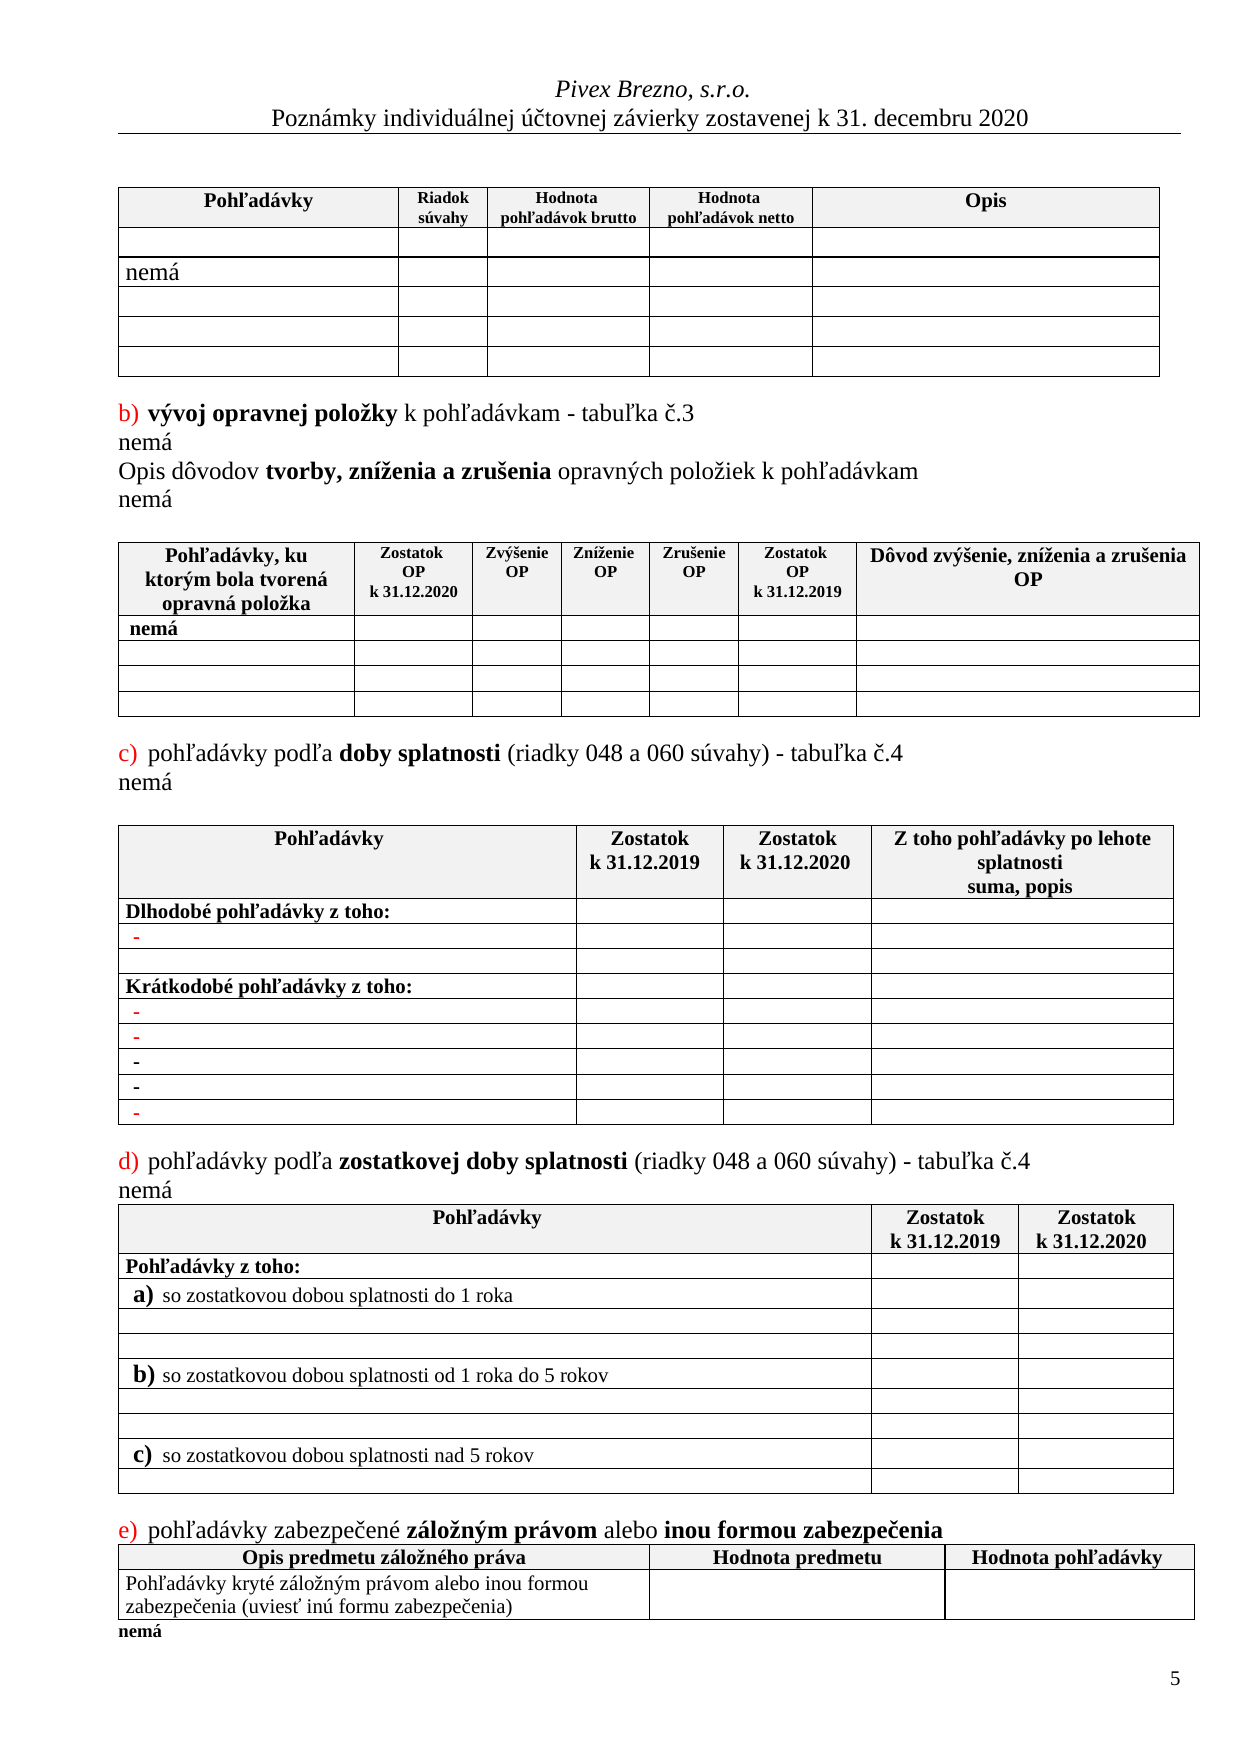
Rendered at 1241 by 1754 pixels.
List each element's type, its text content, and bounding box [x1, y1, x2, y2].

table_header Pohľadávky [119, 826, 576, 898]
table_cell [577, 899, 723, 923]
table_cell [355, 641, 472, 665]
table_cell [119, 641, 354, 665]
table_header Hodnota predmetu [650, 1545, 944, 1569]
text nemá [118, 1620, 1181, 1641]
table_cell [650, 228, 812, 256]
table_cell [872, 974, 1173, 998]
table_cell [872, 1024, 1173, 1048]
table_cell [739, 616, 856, 640]
table_cell [813, 228, 1159, 256]
table_cell [1019, 1439, 1173, 1468]
table_cell [473, 641, 561, 665]
table_cell [562, 616, 649, 640]
table_cell [562, 692, 649, 716]
table_header Pohľadávky, ku ktorým bola tvorená opravná položka [119, 543, 354, 615]
table_cell Pohľadávky z toho: [119, 1254, 871, 1278]
text nemá [118, 1175, 1181, 1204]
table_cell [872, 1389, 1018, 1413]
table_cell [650, 641, 738, 665]
table_cell [872, 1439, 1018, 1468]
table_cell [119, 1049, 576, 1073]
table_cell [1019, 1309, 1173, 1333]
table_cell [724, 1100, 871, 1124]
table_cell [872, 1100, 1173, 1124]
table_cell [119, 999, 576, 1023]
table_cell [1019, 1279, 1173, 1308]
table_header Zostatok OP k 31.12.2019 [739, 543, 856, 615]
table_cell [724, 924, 871, 948]
table_cell [739, 666, 856, 691]
table_cell [872, 899, 1173, 923]
table_cell [650, 258, 812, 286]
table_cell [119, 949, 576, 973]
table_header Zrušenie OP [650, 543, 738, 615]
text Opis dôvodov tvorby, zníženia a zrušenia opravných položiek k pohľadávkam [118, 456, 1181, 484]
table_cell [813, 287, 1159, 316]
table_cell [739, 641, 856, 665]
table_cell nemá [119, 616, 354, 640]
table_cell [577, 1049, 723, 1073]
table_cell [1019, 1334, 1173, 1358]
table_cell Krátkodobé pohľadávky z toho: [119, 974, 576, 998]
table_cell [577, 1100, 723, 1124]
table_cell Dlhodobé pohľadávky z toho: [119, 899, 576, 923]
table_cell [857, 641, 1199, 665]
table_cell [739, 692, 856, 716]
table_cell [872, 1334, 1018, 1358]
table_cell [577, 974, 723, 998]
table_cell [119, 666, 354, 691]
table_cell [724, 1024, 871, 1048]
table_header Zostatok k 31.12.2020 [1019, 1205, 1173, 1253]
table_header Zvýšenie OP [473, 543, 561, 615]
table_cell [872, 1075, 1173, 1098]
table_cell [1019, 1254, 1173, 1278]
table_cell Pohľadávky kryté záložným právom alebo inou formou zabezpečenia (uviesť inú formu zabezpečenia) [119, 1570, 649, 1618]
table_cell [399, 258, 487, 286]
table_cell [813, 347, 1159, 376]
table_header Zostatok k 31.12.2019 [577, 826, 723, 898]
table_cell [650, 347, 812, 376]
table_cell [577, 1075, 723, 1098]
table_header Riadok súvahy [399, 188, 487, 227]
table_cell [857, 692, 1199, 716]
table_cell [355, 692, 472, 716]
table_cell [724, 1049, 871, 1073]
table_header Pohľadávky [119, 188, 398, 227]
table_cell [488, 258, 649, 286]
table_cell [577, 949, 723, 973]
table_cell [872, 949, 1173, 973]
table_cell [119, 1309, 871, 1333]
table_cell [473, 666, 561, 691]
table_cell [355, 616, 472, 640]
table_cell [857, 616, 1199, 640]
table_cell [872, 1414, 1018, 1438]
table_header Hodnota pohľadávok netto [650, 188, 812, 227]
table_cell [562, 666, 649, 691]
table_header Zostatok k 31.12.2019 [872, 1205, 1018, 1253]
table_cell [119, 317, 398, 346]
table_cell [650, 317, 812, 346]
table_cell [119, 924, 576, 948]
table_cell [119, 287, 398, 316]
table_cell [399, 347, 487, 376]
table_header Zníženie OP [562, 543, 649, 615]
table_cell [119, 1100, 576, 1124]
table_cell [119, 1469, 871, 1493]
table_cell [399, 287, 487, 316]
table_cell [872, 1049, 1173, 1073]
table_cell [650, 666, 738, 691]
list vývoj opravnej položky k pohľadávkam - tabuľka č.3 [118, 398, 1181, 427]
table_cell nemá [119, 258, 398, 286]
table_header Zostatok OP k 31.12.2020 [355, 543, 472, 615]
table_cell [119, 347, 398, 376]
table_cell [488, 317, 649, 346]
table_cell [650, 287, 812, 316]
table_cell [119, 228, 398, 256]
text nemá [118, 484, 1181, 513]
table_cell [872, 924, 1173, 948]
table_cell [577, 999, 723, 1023]
table_cell [488, 287, 649, 316]
table_cell [488, 228, 649, 256]
table_cell [488, 347, 649, 376]
table_cell [119, 692, 354, 716]
table_header Z toho pohľadávky po lehote splatnosti suma, popis [872, 826, 1173, 898]
table_cell [399, 317, 487, 346]
table_cell [1019, 1359, 1173, 1388]
table_cell [119, 1024, 576, 1048]
table_cell [724, 974, 871, 998]
table_cell [650, 692, 738, 716]
text nemá [118, 427, 1181, 456]
table_cell [355, 666, 472, 691]
table_cell [562, 641, 649, 665]
table_cell [813, 317, 1159, 346]
list pohľadávky zabezpečené záložným právom alebo inou formou zabezpečenia [118, 1516, 1181, 1544]
table_cell [577, 1024, 723, 1048]
table_cell [473, 616, 561, 640]
table_cell [1019, 1389, 1173, 1413]
table_cell [1019, 1469, 1173, 1493]
table_header Hodnota pohľadávok brutto [488, 188, 649, 227]
table_cell so zostatkovou dobou splatnosti od 1 roka do 5 rokov [119, 1359, 871, 1388]
table_cell [724, 949, 871, 973]
table_cell so zostatkovou dobou splatnosti nad 5 rokov [119, 1439, 871, 1468]
table_cell [872, 999, 1173, 1023]
table_cell [650, 616, 738, 640]
table_cell [650, 1570, 944, 1618]
table_cell [119, 1334, 871, 1358]
table_cell [724, 899, 871, 923]
table_header Zostatok k 31.12.2020 [724, 826, 871, 898]
text nemá [118, 767, 1181, 796]
table_cell [1019, 1414, 1173, 1438]
table_cell [872, 1309, 1018, 1333]
table_cell [473, 692, 561, 716]
table_cell [813, 258, 1159, 286]
table_cell [872, 1279, 1018, 1308]
table_cell [946, 1570, 1194, 1618]
table_cell [724, 1075, 871, 1098]
table_cell [399, 228, 487, 256]
list pohľadávky podľa doby splatnosti (riadky 048 a 060 súvahy) - tabuľka č.4 [118, 738, 1181, 767]
table_cell so zostatkovou dobou splatnosti do 1 roka [119, 1279, 871, 1308]
table_cell [119, 1414, 871, 1438]
table_cell [872, 1359, 1018, 1388]
table_cell [872, 1469, 1018, 1493]
list pohľadávky podľa zostatkovej doby splatnosti (riadky 048 a 060 súvahy) - tabuľka č.4 [118, 1146, 1181, 1175]
table_cell [724, 999, 871, 1023]
table_header Opis predmetu záložného práva [119, 1545, 649, 1569]
table_cell [857, 666, 1199, 691]
table_header Hodnota pohľadávky [946, 1545, 1194, 1569]
table_header Pohľadávky [119, 1205, 871, 1253]
table_cell [577, 924, 723, 948]
table_cell [872, 1254, 1018, 1278]
table_cell [119, 1075, 576, 1098]
table_header Opis [813, 188, 1159, 227]
table_cell [119, 1389, 871, 1413]
table_header Dôvod zvýšenie, zníženia a zrušenia OP [857, 543, 1199, 615]
